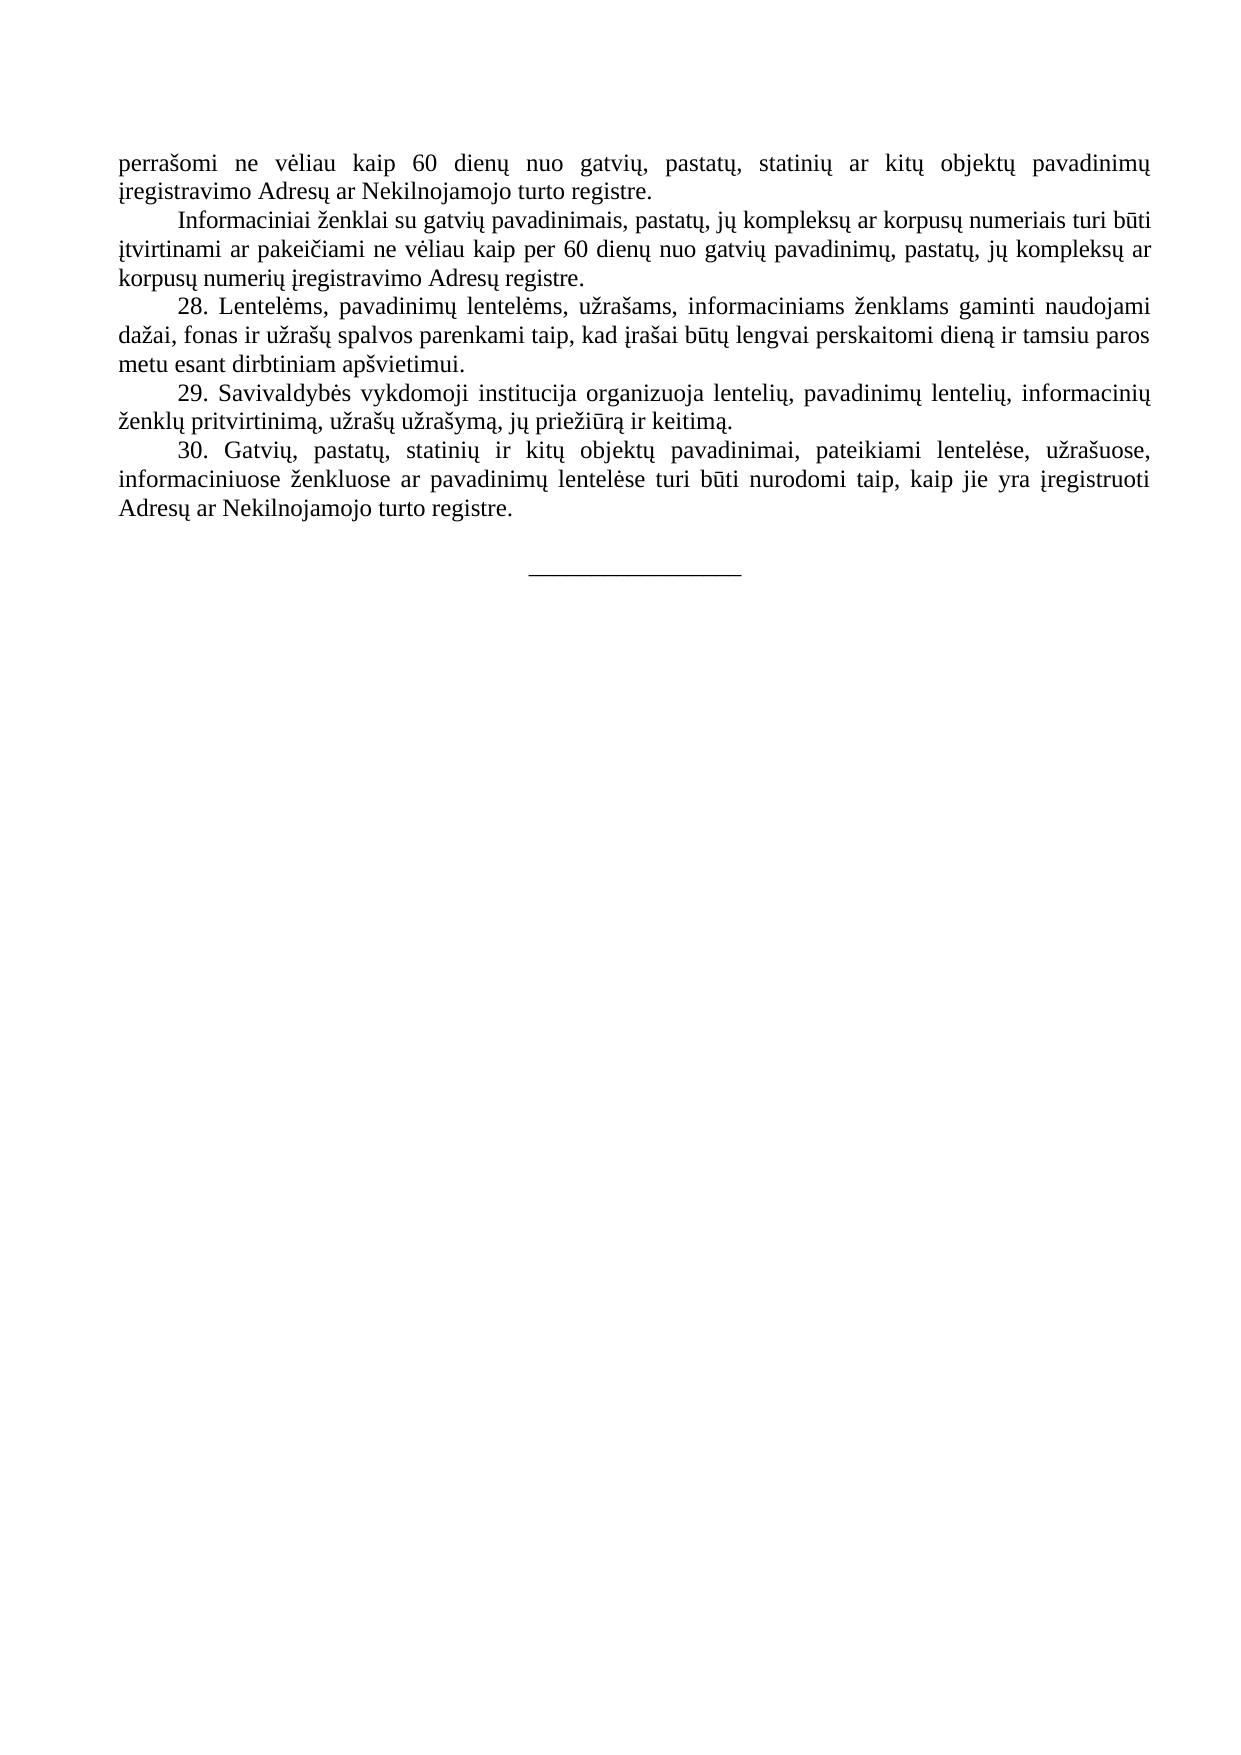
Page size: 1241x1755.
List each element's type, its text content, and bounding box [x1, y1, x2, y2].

text 28. Lentelėms, pavadinimų lentelėms, užrašams, informaciniams ženklams gaminti naudojami dažai, fonas ir užrašų spalvos parenkami taip, kad įrašai būtų lengvai perskaitomi dieną ir tamsiu paros metu esant dirbtiniam apšvietimui. [118, 291, 1152, 378]
text _________________ [118, 550, 1152, 579]
text 30. Gatvių, pastatų, statinių ir kitų objektų pavadinimai, pateikiami lentelėse, užrašuose, informaciniuose ženkluose ar pavadinimų lentelėse turi būti nurodomi taip, kaip jie yra įregistruoti Adresų ar Nekilnojamojo turto registre. [118, 435, 1152, 521]
text 29. Savivaldybės vykdomoji institucija organizuoja lentelių, pavadinimų lentelių, informacinių ženklų pritvirtinimą, užrašų užrašymą, jų priežiūrą ir keitimą. [118, 378, 1152, 435]
text Informaciniai ženklai su gatvių pavadinimais, pastatų, jų kompleksų ar korpusų numeriais turi būti įtvirtinami ar pakeičiami ne vėliau kaip per 60 dienų nuo gatvių pavadinimų, pastatų, jų kompleksų ar korpusų numerių įregistravimo Adresų registre. [118, 205, 1152, 291]
text perrašomi ne vėliau kaip 60 dienų nuo gatvių, pastatų, statinių ar kitų objektų pavadinimų įregistravimo Adresų ar Nekilnojamojo turto registre. [118, 148, 1152, 205]
